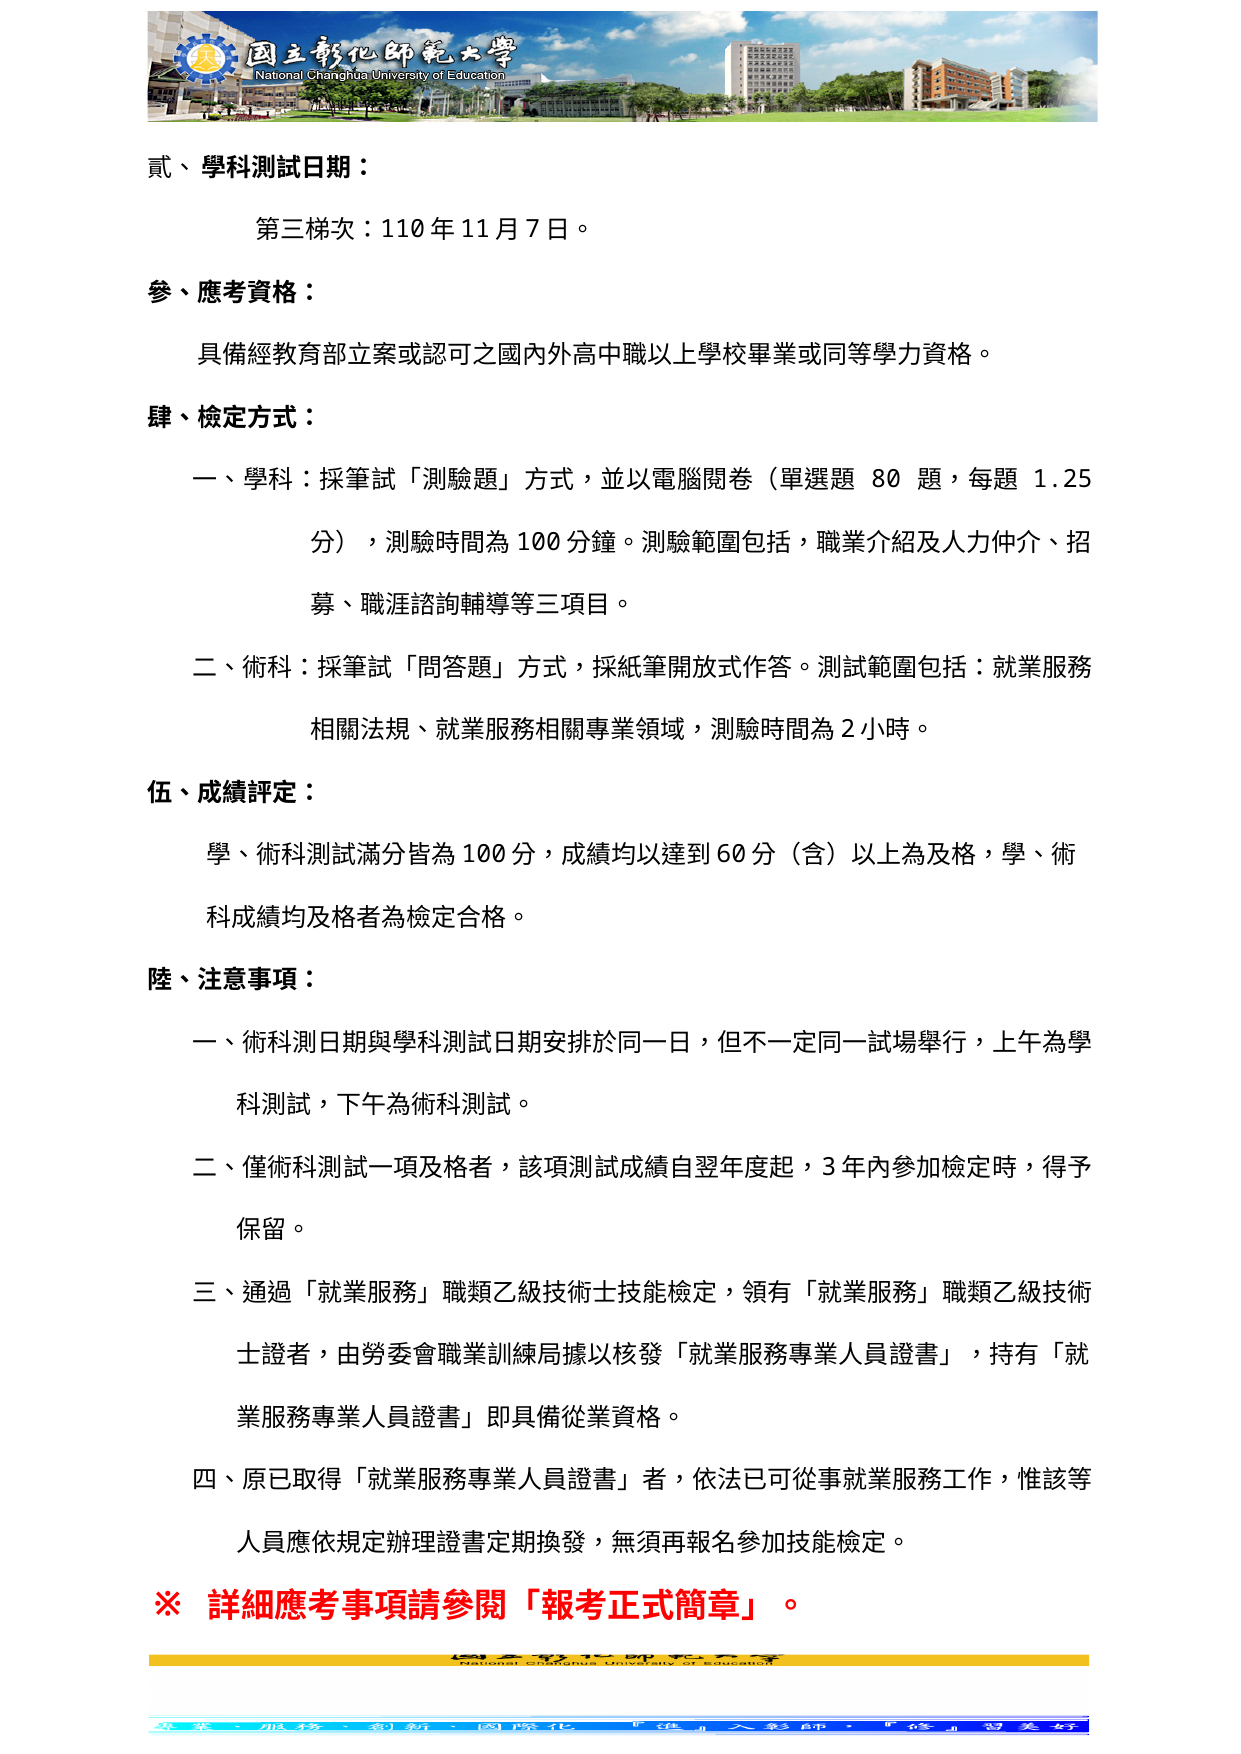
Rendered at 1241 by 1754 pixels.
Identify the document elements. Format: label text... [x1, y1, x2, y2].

text 學、術科測試滿分皆為100分，成績均以達到60分（含）以上為及格，學、術科成績均及格者為檢定合格。 [206, 811, 1092, 936]
text 肆、檢定方式： [148, 373, 1092, 436]
text 具備經教育部立案或認可之國內外高中職以上學校畢業或同等學力資格。 [148, 311, 1092, 373]
text 一、術科測日期與學科測試日期安排於同一日，但不一定同一試場舉行，上午為學科測試，下午為術科測試。 [192, 998, 1092, 1123]
text 一、學科：採筆試「測驗題」方式，並以電腦閱卷（單選題 80 題，每題 1.25 分），測驗時間為100分鐘。測驗範圍包括，職業介紹及人力仲介、招募、職涯諮詢輔導等三項目。 [192, 436, 1092, 623]
list 學科測試日期： 第三梯次：110年11月7日。 [148, 123, 1092, 248]
text 參、應考資格： [148, 248, 1092, 311]
text 四、原已取得「就業服務專業人員證書」者，依法已可從事就業服務工作，惟該等人員應依規定辦理證書定期換發，無須再報名參加技能檢定。 [192, 1436, 1092, 1561]
text 三、通過「就業服務」職類乙級技術士技能檢定，領有「就業服務」職類乙級技術士證者，由勞委會職業訓練局據以核發「就業服務專業人員證書」，持有「就業服務專業人員證書」即具備從業資格。 [192, 1248, 1092, 1436]
text 陸、注意事項： [148, 936, 1092, 998]
text 二、術科：採筆試「問答題」方式，採紙筆開放式作答。測試範圍包括：就業服務相關法規、就業服務相關專業領域，測驗時間為2小時。 [192, 623, 1092, 748]
text 伍、成績評定： [148, 748, 1092, 811]
text 二、僅術科測試一項及格者，該項測試成績自翌年度起，3年內參加檢定時，得予保留。 [192, 1123, 1092, 1248]
text ※ 詳細應考事項請參閱「報考正式簡章」。 [148, 1561, 1092, 1623]
